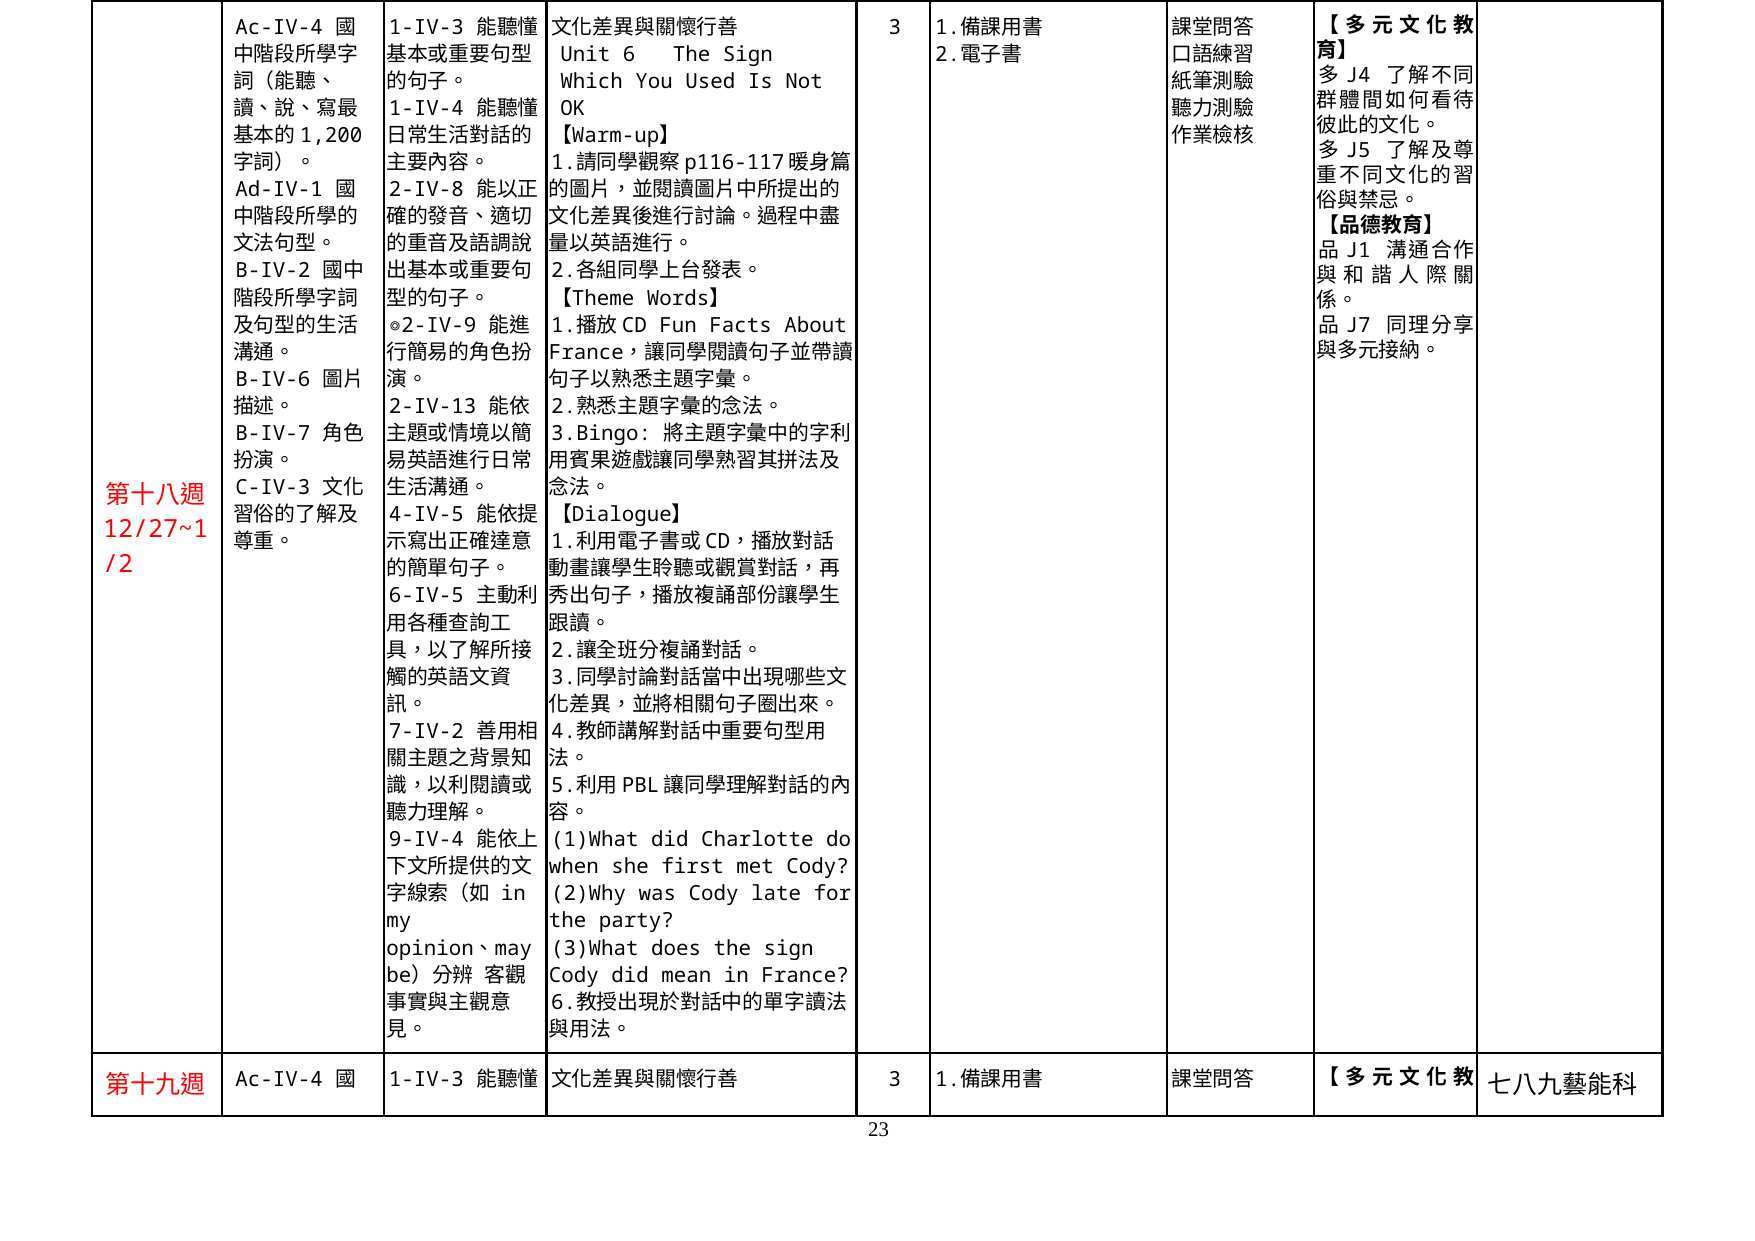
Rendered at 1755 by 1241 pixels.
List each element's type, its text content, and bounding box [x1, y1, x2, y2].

table_cell 1.備課用書 [931, 1054, 1166, 1115]
table_cell 課堂問答 口語練習 紙筆測驗 聽力測驗 作業檢核 [1168, 2, 1313, 1052]
table_cell Ac-IV-4 國 [223, 1054, 383, 1115]
table_cell 【多元文化教育】 多J4 了解不同群體間如何看待彼此的文化。 多J5 了解及尊重不同文化的習俗與禁忌。 【品德教育】 品J1 溝通合作與和諧人際關係。 品J7 同理分享與多元接納。 [1315, 2, 1476, 1052]
table_cell [1478, 2, 1661, 1052]
table_cell 文化差異與關懷行善 [548, 1054, 855, 1115]
table_cell 【多元文化教 [1315, 1054, 1476, 1115]
table_cell 1-IV-3 能聽懂基本或重要句型的句子。 1-IV-4 能聽懂日常生活對話的主要內容。 2-IV-8 能以正確的發音、適切的重音及語調說出基本或重要句型的句子。 ◎2-IV-9 能進行簡易的角色扮演。 2-IV-13 能依主題或情境以簡易英語進行日常生活溝通。 4-IV-5 能依提示寫出正確達意的簡單句子。 6-IV-5 主動利用各種查詢工具，以了解所接觸的英語文資訊。 7-IV-2 善用相關主題之背景知識，以利閱讀或聽力理解。 9-IV-4 能依上下文所提供的文字線索（如 in my opinion、maybe）分辨 客觀事實與主觀意見。 [385, 2, 545, 1052]
table_cell 第十八週 12/27~1/2 [93, 2, 221, 1052]
table_cell 1.備課用書 2.電子書 [931, 2, 1166, 1052]
table_cell 3 [858, 1054, 929, 1115]
table_cell 3 [858, 2, 929, 1052]
table_cell 文化差異與關懷行善 Unit 6 The Sign Which You Used Is Not OK 【Warm-up】 1.請同學觀察p116-117暖身篇的圖片，並閱讀圖片中所提出的文化差異後進行討論。過程中盡量以英語進行。 2.各組同學上台發表。 【Theme Words】 1.播放CD Fun Facts About France，讓同學閱讀句子並帶讀句子以熟悉主題字彙。 2.熟悉主題字彙的念法。 3.Bingo: 將主題字彙中的字利用賓果遊戲讓同學熟習其拼法及念法。 【Dialogue】 1.利用電子書或CD，播放對話動畫讓學生聆聽或觀賞對話，再秀出句子，播放複誦部份讓學生跟讀。 2.讓全班分複誦對話。 3.同學討論對話當中出現哪些文化差異，並將相關句子圈出來。 4.教師講解對話中重要句型用法。 5.利用PBL讓同學理解對話的內容。 (1)What did Charlotte do when she first met Cody? (2)Why was Cody late for the party? (3)What does the sign Cody did mean in France? 6.教授出現於對話中的單字讀法與用法。 [548, 2, 855, 1052]
table_cell 七八九藝能科 [1478, 1054, 1661, 1115]
table_cell 1-IV-3 能聽懂 [385, 1054, 545, 1115]
table_cell 課堂問答 [1168, 1054, 1313, 1115]
table_cell Ac-IV-4 國中階段所學字詞（能聽、讀、說、寫最基本的1,200 字詞）。 Ad-IV-1 國中階段所學的文法句型。 B-IV-2 國中階段所學字詞及句型的生活溝通。 B-IV-6 圖片描述。 B-IV-7 角色扮演。 C-IV-3 文化習俗的了解及尊重。 [223, 2, 383, 1052]
table_cell 第十九週 [93, 1054, 221, 1115]
